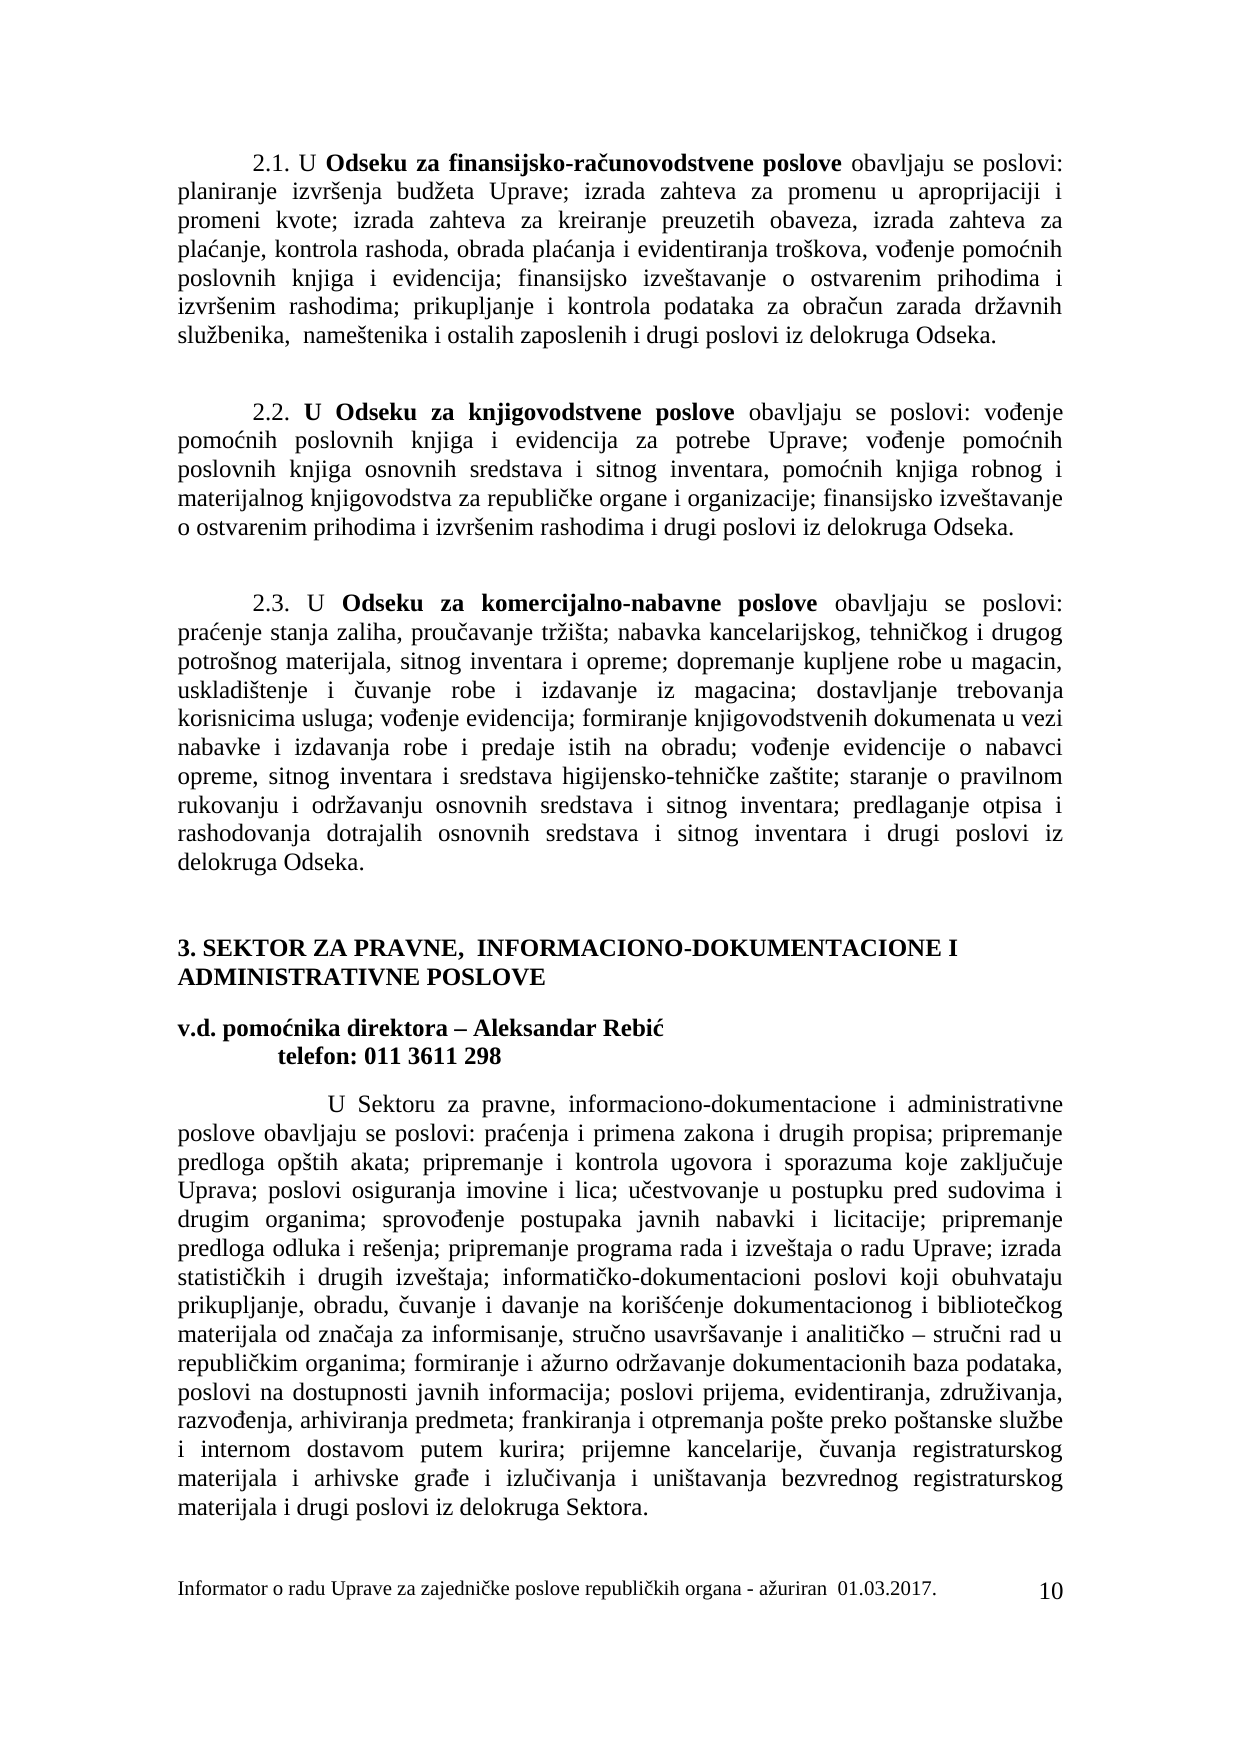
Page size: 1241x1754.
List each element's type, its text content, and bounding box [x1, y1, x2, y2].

text 2.1. U Odseku za finansijsko-računovodstvene poslove obavlјaju se poslovi: planiranje izvršenja budžeta Uprave; izrada zahteva za promenu u aproprijaciji i promeni kvote; izrada zahteva za kreiranje preuzetih obaveza, izrada zahteva za plaćanje, kontrola rashoda, obrada plaćanja i evidentiranja troškova, vođenje pomoćnih poslovnih knjiga i evidencija; finansijsko izveštavanje o ostvarenim prihodima i izvršenim rashodima; prikuplјanje i kontrola podataka za obračun zarada državnih službenika, nameštenika i ostalih zaposlenih i drugi poslovi iz delokruga Odseka. [177, 148, 1063, 349]
text 2.3. U Odseku za komercijalno-nabavne poslove obavlјaju se poslovi: praćenje stanja zaliha, proučavanje tržišta; nabavka kancelarijskog, tehničkog i drugog potrošnog materijala, sitnog inventara i opreme; dopremanje kuplјene robe u magacin, uskladištenje i čuvanje robe i izdavanje iz magacina; dostavlјanje trebovanja korisnicima usluga; vođenje evidencija; formiranje knjigovodstvenih dokumenata u vezi nabavke i izdavanja robe i predaje istih na obradu; vođenje evidencije o nabavci opreme, sitnog inventara i sredstava higijensko-tehničke zaštite; staranje o pravilnom rukovanju i održavanju osnovnih sredstava i sitnog inventara; predlaganje otpisa i rashodovanja dotrajalih osnovnih sredstava i sitnog inventara i drugi poslovi iz delokruga Odseka. [177, 588, 1063, 876]
text telefon: 011 3611 298 [177, 1041, 1063, 1070]
text 2.2. U Odseku za knjigovodstvene poslove obavlјaju se poslovi: vođenje pomoćnih poslovnih knjiga i evidencija za potrebe Uprave; vođenje pomoćnih poslovnih knjiga osnovnih sredstava i sitnog inventara, pomoćnih knjiga robnog i materijalnog knjigovodstva za republičke organe i organizacije; finansijsko izveštavanje o ostvarenim prihodima i izvršenim rashodima i drugi poslovi iz delokruga Odseka. [177, 397, 1063, 541]
text v.d. pomoćnika direktora – Aleksandar Rebić [177, 1013, 1063, 1041]
text U Sektoru za pravne, informaciono-dokumentacione i administrativne poslove obavlјaju se poslovi: praćenja i primena zakona i drugih propisa; pripremanje predloga opštih akata; pripremanje i kontrola ugovora i sporazuma koje zaklјučuje Uprava; poslovi osiguranja imovine i lica; učestvovanje u postupku pred sudovima i drugim organima; sprovođenje postupaka javnih nabavki i licitacije; pripremanje predloga odluka i rešenja; pripremanje programa rada i izveštaja o radu Uprave; izrada statističkih i drugih izveštaja; informatičko-dokumentacioni poslovi koji obuhvataju prikuplјanje, obradu, čuvanje i davanje na korišćenje dokumentacionog i bibliotečkog materijala od značaja za informisanje, stručno usavršavanje i analitičko – stručni rad u republičkim organima; formiranje i ažurno održavanje dokumentacionih baza podataka, poslovi na dostupnosti javnih informacija; poslovi prijema, evidentiranja, združivanja, razvođenja, arhiviranja predmeta; frankiranja i otpremanja pošte preko poštanske službe i internom dostavom putem kurira; prijemne kancelarije, čuvanja registraturskog materijala i arhivske građe i izlučivanja i uništavanja bezvrednog registraturskog materijala i drugi poslovi iz delokruga Sektora. [177, 1089, 1063, 1521]
text 3. SEKTOR ZA PRAVNE, INFORMACIONO-DOKUMENTACIONE I ADMINISTRATIVNE POSLOVE [177, 933, 1063, 991]
